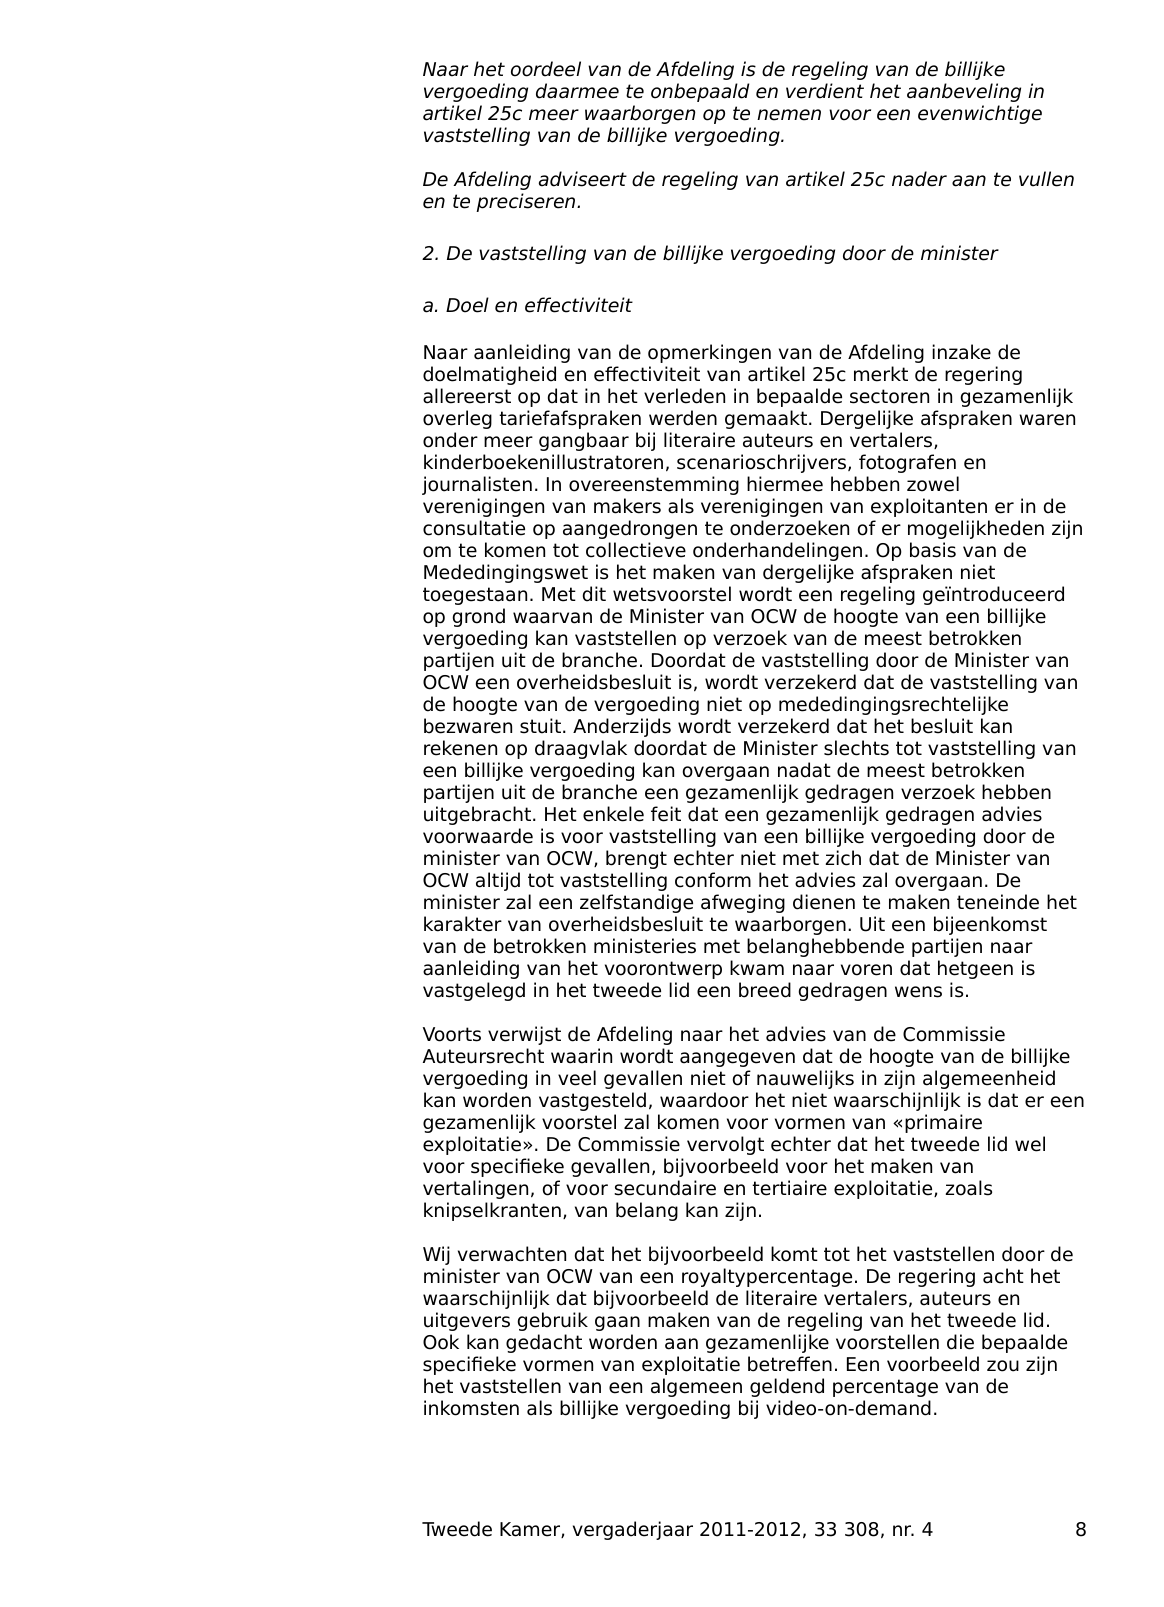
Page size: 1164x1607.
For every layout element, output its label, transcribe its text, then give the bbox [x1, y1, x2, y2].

subtitle 2. De vaststelling van de billijke vergoeding door de minister [422, 243, 1087, 265]
subtitle a. Doel en effectiviteit [422, 295, 1087, 317]
text Voorts verwijst de Afdeling naar het advies van de Commissie Auteursrecht waarin wordt aangegeven dat de hoogte van de billijke vergoeding in veel gevallen niet of nauwelijks in zijn algemeenheid kan worden vastgesteld, waardoor het niet waarschijnlijk is dat er een gezamenlijk voorstel zal komen voor vormen van «primaire exploitatie». De Commissie vervolgt echter dat het tweede lid wel voor specifieke gevallen, bijvoorbeeld voor het maken van vertalingen, of voor secundaire en tertiaire exploitatie, zoals knipselkranten, van belang kan zijn. [422, 1024, 1087, 1221]
text De Afdeling adviseert de regeling van artikel 25c nader aan te vullen en te preciseren. [422, 169, 1087, 213]
text Naar aanleiding van de opmerkingen van de Afdeling inzake de doelmatigheid en effectiviteit van artikel 25c merkt de regering allereerst op dat in het verleden in bepaalde sectoren in gezamenlijk overleg tariefafspraken werden gemaakt. Dergelijke afspraken waren onder meer gangbaar bij literaire auteurs en vertalers, kinderboekenillustratoren, scenarioschrijvers, fotografen en journalisten. In overeenstemming hiermee hebben zowel verenigingen van makers als verenigingen van exploitanten er in de consultatie op aangedrongen te onderzoeken of er mogelijkheden zijn om te komen tot collectieve onderhandelingen. Op basis van de Mededingingswet is het maken van dergelijke afspraken niet toegestaan. Met dit wetsvoorstel wordt een regeling geïntroduceerd op grond waarvan de Minister van OCW de hoogte van een billijke vergoeding kan vaststellen op verzoek van de meest betrokken partijen uit de branche. Doordat de vaststelling door de Minister van OCW een overheidsbesluit is, wordt verzekerd dat de vaststelling van de hoogte van de vergoeding niet op mededingingsrechtelijke bezwaren stuit. Anderzijds wordt verzekerd dat het besluit kan rekenen op draagvlak doordat de Minister slechts tot vaststelling van een billijke vergoeding kan overgaan nadat de meest betrokken partijen uit de branche een gezamenlijk gedragen verzoek hebben uitgebracht. Het enkele feit dat een gezamenlijk gedragen advies voorwaarde is voor vaststelling van een billijke vergoeding door de minister van OCW, brengt echter niet met zich dat de Minister van OCW altijd tot vaststelling conform het advies zal overgaan. De minister zal een zelfstandige afweging dienen te maken teneinde het karakter van overheidsbesluit te waarborgen. Uit een bijeenkomst van de betrokken ministeries met belanghebbende partijen naar aanleiding van het voorontwerp kwam naar voren dat hetgeen is vastgelegd in het tweede lid een breed gedragen wens is. [422, 342, 1087, 1001]
text Wij verwachten dat het bijvoorbeeld komt tot het vaststellen door de minister van OCW van een royaltypercentage. De regering acht het waarschijnlijk dat bijvoorbeeld de literaire vertalers, auteurs en uitgevers gebruik gaan maken van de regeling van het tweede lid. Ook kan gedacht worden aan gezamenlijke voorstellen die bepaalde specifieke vormen van exploitatie betreffen. Een voorbeeld zou zijn het vaststellen van een algemeen geldend percentage van de inkomsten als billijke vergoeding bij video-on-demand. [422, 1244, 1087, 1419]
text Naar het oordeel van de Afdeling is de regeling van de billijke vergoeding daarmee te onbepaald en verdient het aanbeveling in artikel 25c meer waarborgen op te nemen voor een evenwichtige vaststelling van de billijke vergoeding. [422, 59, 1087, 147]
